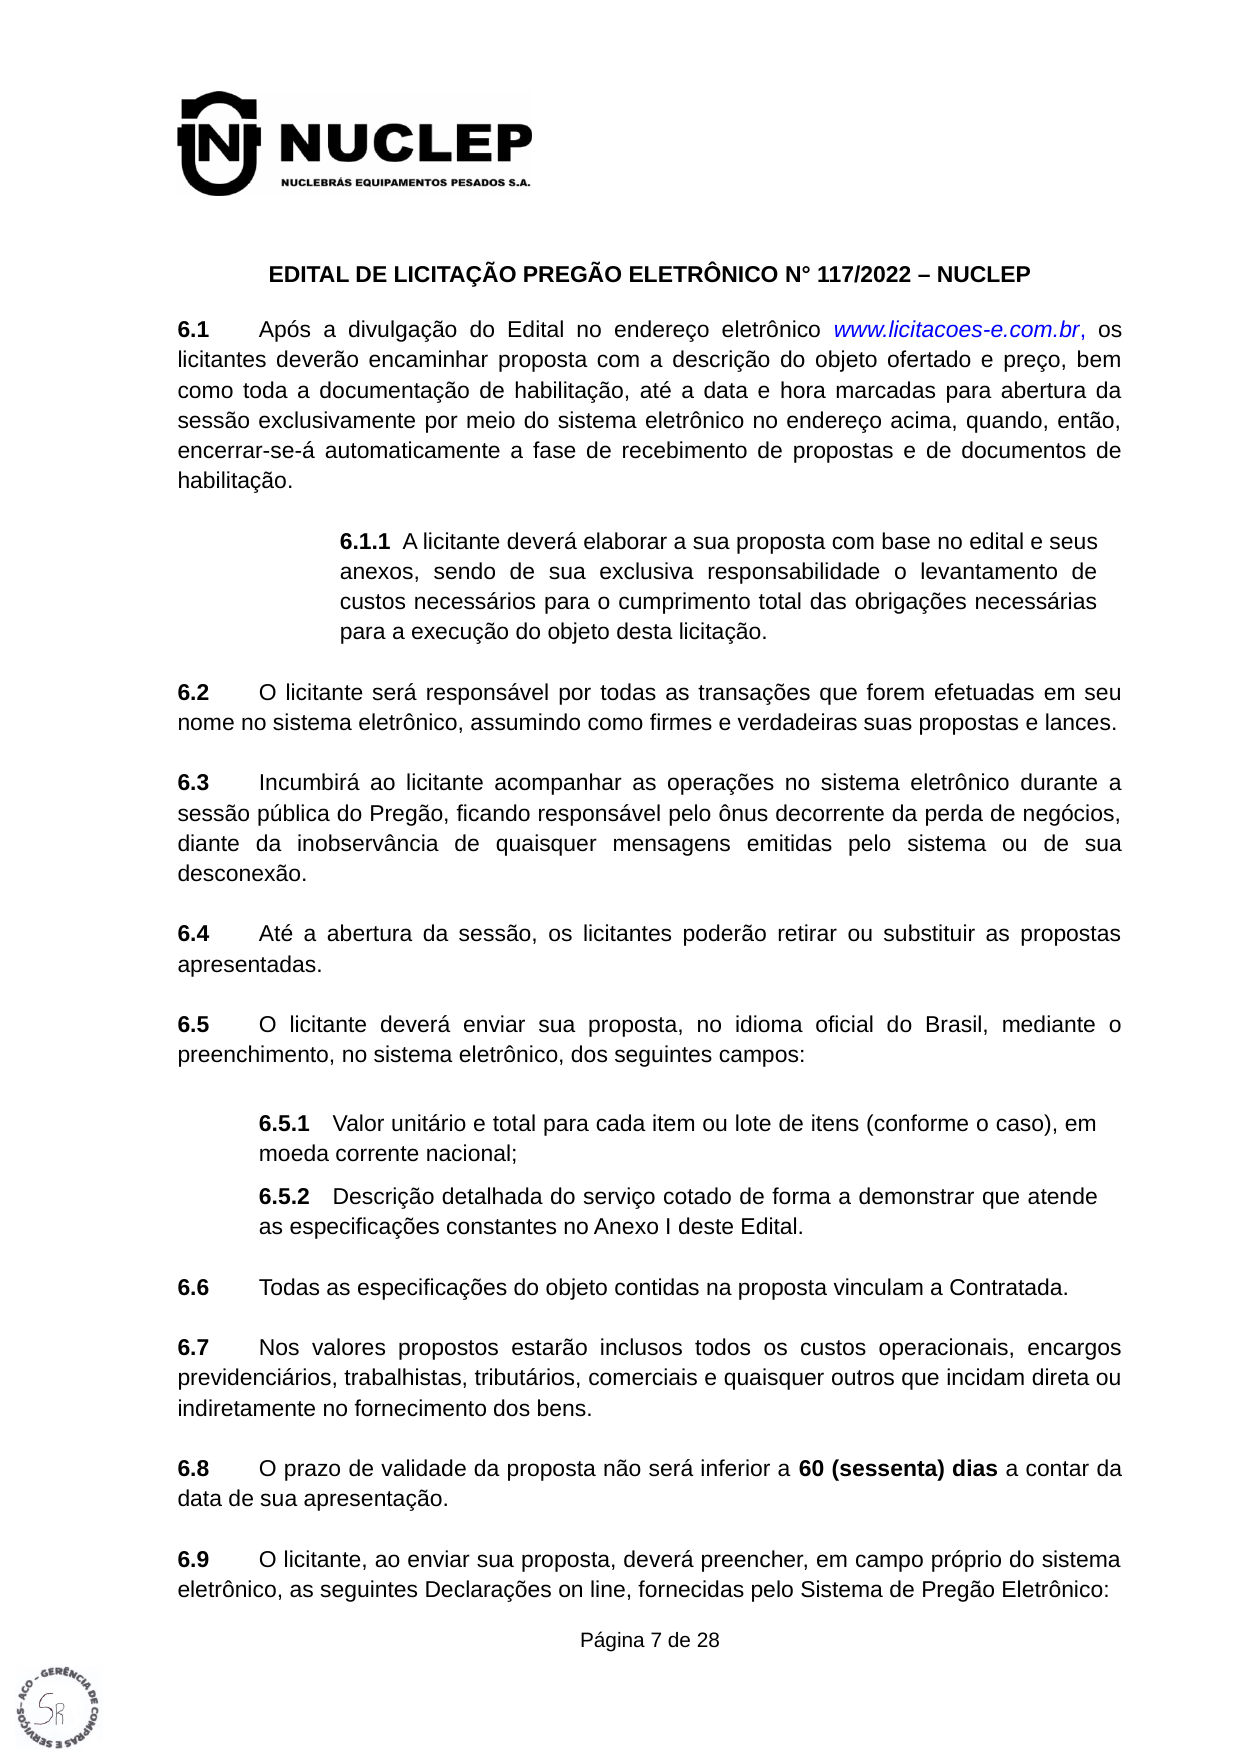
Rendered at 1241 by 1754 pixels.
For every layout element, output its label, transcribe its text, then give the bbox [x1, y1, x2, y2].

list Valor unitário e total para cada item ou lote de itens (conforme o caso), em moeda corrente nacional; [259, 1110, 1098, 1167]
list Descrição detalhada do serviço cotado de forma a demonstrar que atende as especificações constantes no Anexo I deste Edital. [259, 1183, 1098, 1239]
list Incumbirá ao licitante acompanhar as operações no sistema eletrônico durante a sessão pública do Pregão, ficando responsável pelo ônus decorrente da perda de negócios, diante da inobservância de quaisquer mensagens emitidas pelo sistema ou de sua desconexão. [177, 769, 1122, 886]
list Todas as especificações do objeto contidas na proposta vinculam a Contratada. [177, 1274, 1122, 1300]
list Nos valores propostos estarão inclusos todos os custos operacionais, encargos previdenciários, trabalhistas, tributários, comerciais e quaisquer outros que incidam direta ou indiretamente no fornecimento dos bens. [177, 1334, 1122, 1421]
list Até a abertura da sessão, os licitantes poderão retirar ou substituir as propostas apresentadas. [177, 920, 1122, 977]
list O prazo de validade da proposta não será inferior a 60 (sessenta) dias a contar da data de sua apresentação. [177, 1455, 1122, 1511]
list O licitante deverá enviar sua proposta, no idioma oficial do Brasil, mediante o preenchimento, no sistema eletrônico, dos seguintes campos: [177, 1011, 1122, 1068]
list A licitante deverá elaborar a sua proposta com base no edital e seus anexos, sendo de sua exclusiva responsabilidade o levantamento de custos necessários para o cumprimento total das obrigações necessárias para a execução do objeto desta licitação. [339, 528, 1098, 645]
list O licitante será responsável por todas as transações que forem efetuadas em seu nome no sistema eletrônico, assumindo como firmes e verdadeiras suas propostas e lances. [177, 679, 1122, 735]
picture [15, 1666, 105, 1750]
list O licitante, ao enviar sua proposta, deverá preencher, em campo próprio do sistema eletrônico, as seguintes Declarações on line, fornecidas pelo Sistema de Pregão Eletrônico: [177, 1546, 1122, 1602]
list Após a divulgação do Edital no endereço eletrônico www.licitacoes-e.com.br, os licitantes deverão encaminhar proposta com a descrição do objeto ofertado e preço, bem como toda a documentação de habilitação, até a data e hora marcadas para abertura da sessão exclusivamente por meio do sistema eletrônico no endereço acima, quando, então, encerrar-se-á automaticamente a fase de recebimento de propostas e de documentos de habilitação. [177, 316, 1122, 494]
picture [177, 91, 532, 196]
